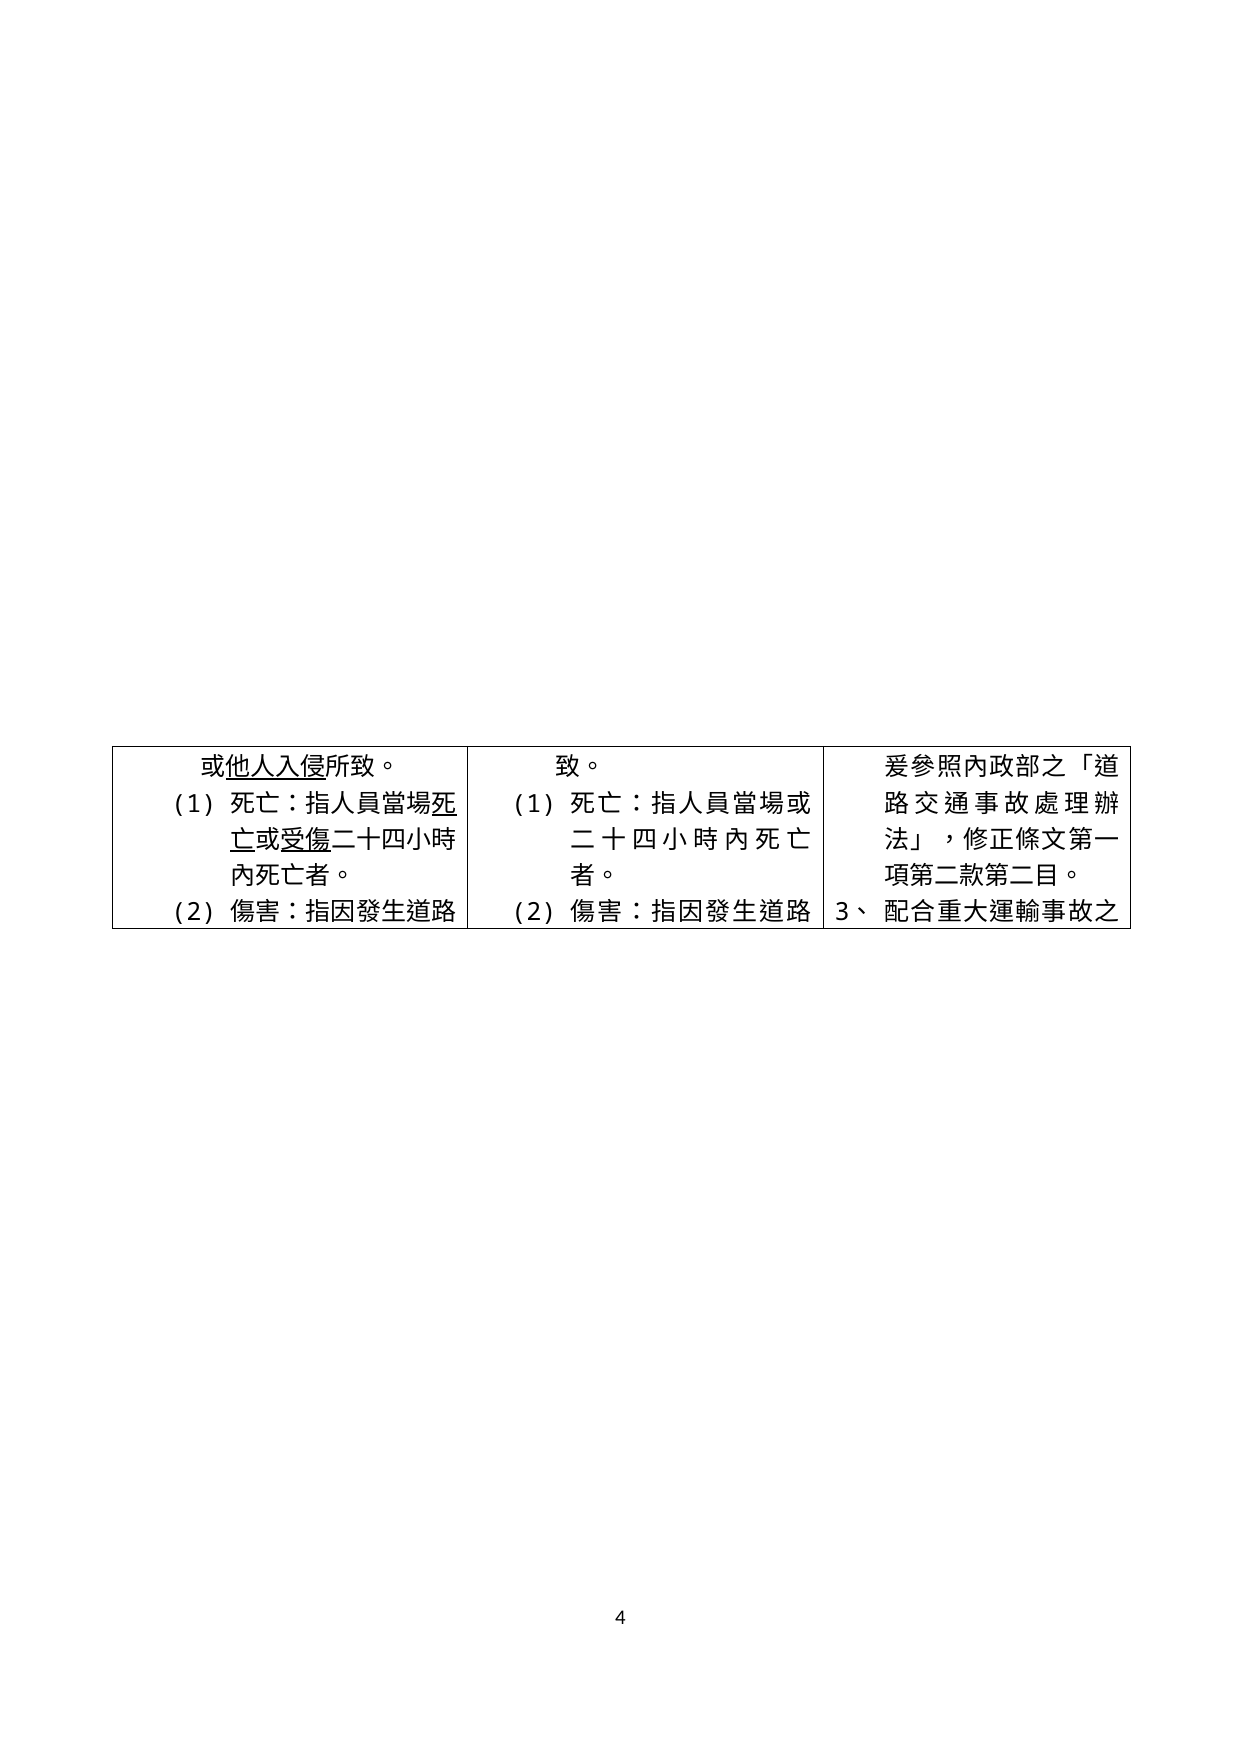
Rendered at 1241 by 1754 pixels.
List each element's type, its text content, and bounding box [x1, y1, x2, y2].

table_cell 運安會為統一飛航、水路、鐵道與公路等模組對死亡之定義與敘述方式，爰修正條文第一項第二款及第一項第二款第一目。 避免傷勢區分造成相關單位通報之困擾，爰參照內政部之「道路交通事故處理辦法」，修正條文第一項第二款第二目。 配合重大運輸事故之範圍第四點重大公路事故增列自用大客車之調查，爰修正條文第一項第十一款並酌作文字修正。 [824, 747, 1130, 928]
table_cell 第二條 本規則用詞定義如下： 重大公路事故：指依本法第二條第二項規定訂定之重大運輸事故之範圍所定重大公路事故。 死亡或傷害：指非因自然因素、或自身行為所致。 死亡：指人員當場或二十四小時內死亡者。 傷害：指因發生道路交通事故，造成人員重傷及輕傷者。 值日官：指由國家運輸安全調查委員會（以下簡稱運安會）調查人員輪替擔任，二十四小時值勤，負責處理公路事故通報作業之人員。 現場調查官：指運安會知悉重大公路事故或疑似重大公路事故後，由運安會指定，負責指揮先遣小組執行事故現場認定及調查相關作業之調查官。其任務於主任調查官任命後終止。 先遣小組：指由運安會調查人員組成，執行重大公路事故認定、現場勘查及蒐集事故資訊之任務編組。 主任調查官：指重大公路事故發生後，經運安會依本法指定負責調查作業之調查官。 專案調查小組：指由主任調查官依本法成立之調查任務編組，於調查期間，受主任調查官指揮，進行相關作業。 調查指揮中心：指為執行現場調查及專案調查小組進行會議、任務簡報等相關作業所設置之指揮、管制、通訊及後勤支援之場所。 行車紀錄器：指具有連續記錄汽車瞬間行駛速率及行車時間功能之紀錄器、或其他機載紀錄裝置。 汽車所有人：指於公路監理機關登記之車主。 汽車使用人：指經營汽車運輸業之自然人、法人或政府機關（構）。 [468, 747, 823, 928]
table_cell 第二條 本規則用詞定義如下： 重大公路事故：指依本法第二條第二項規定訂定之重大運輸事故之範圍所定重大公路事故。 死亡或傷害：指人員非因自然因素、自身行為或他人入侵所致。 死亡：指人員當場死亡或受傷二十四小時內死亡者。 傷害：指因發生道路交通事故，造成人員受傷者。 值日官：指由國家運輸安全調查委員會（以下簡稱運安會）調查人員輪替擔任，二十四小時值勤，負責處理公路事故通報作業之人員。 現場調查官：指運安會知悉重大公路事故或疑似重大公路事故後，由運安會指定，負責指揮先遣小組執行事故現場認定及調查相關作業之調查官。其任務於主任調查官任命後終止。 先遣小組：指由運安會調查人員組成，執行重大公路事故認定、現場勘查及蒐集事故資訊之任務編組。 主任調查官：指重大公路事故發生後，經運安會依本法指定負責調查作業之調查官。 專案調查小組：指由主任調查官依本法成立之調查任務編組，於調查期間，受主任調查官指揮，進行相關作業。 調查指揮中心：指為執行現場調查及專案調查小組進行會議、任務簡報等相關作業所設置之指揮、管制、通訊及後勤支援之場所。 行車紀錄器：指具有連續記錄汽車瞬間行駛速率及行車時間功能之紀錄器、或其他機載紀錄裝置。 汽車所有人：指於公路監理機關登記之車主。 汽車使用人：指營運汽車運輸業或自用大客車之自然人、法人或政府機關（構）。 [113, 747, 467, 928]
